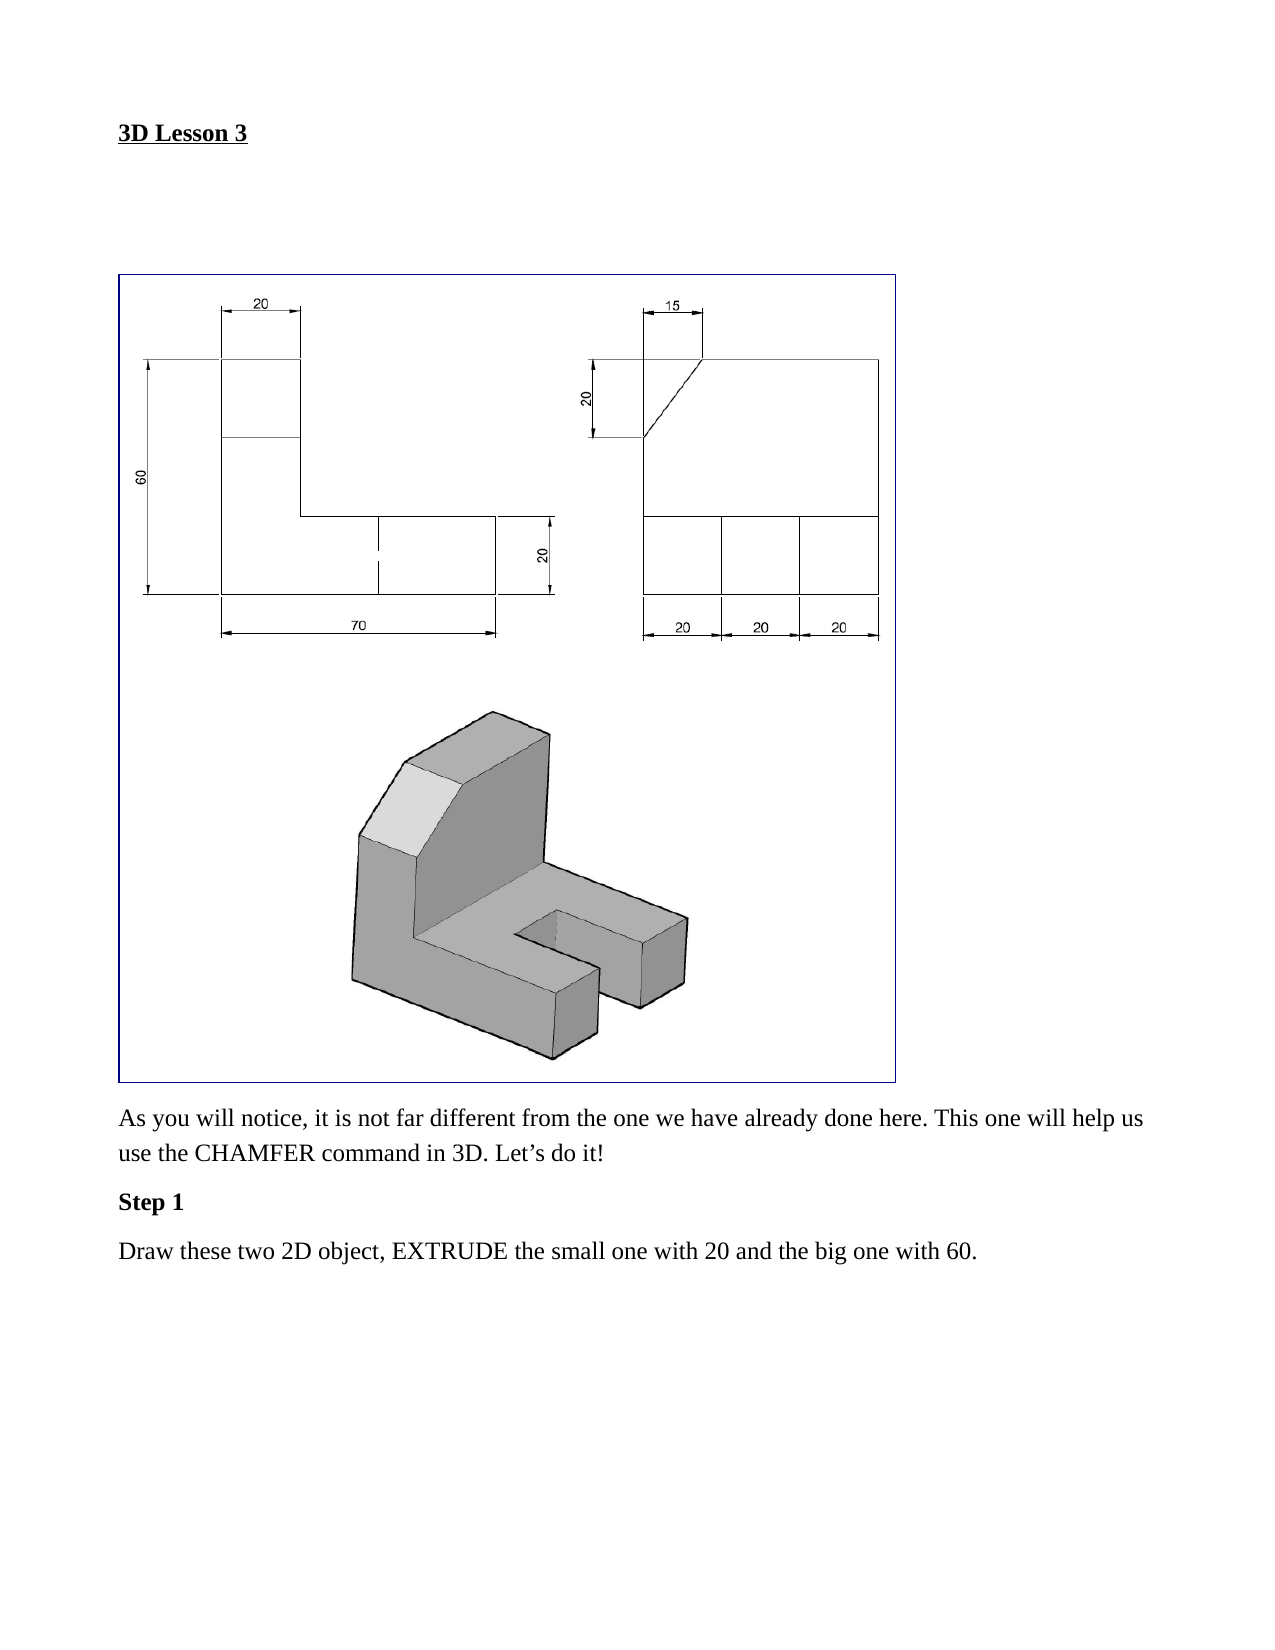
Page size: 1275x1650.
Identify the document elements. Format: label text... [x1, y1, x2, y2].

text As you will notice, it is not far different from the one we have already done here. This one will help us use the CHAMFER command in 3D. Let’s do it! [118, 1103, 1157, 1167]
text 3D Lesson 3 [118, 118, 1157, 147]
text Step 1 [118, 1187, 1157, 1216]
text Draw these two 2D object, EXTRUDE the small one with 20 and the big one with 60. [118, 1236, 1157, 1265]
picture [120, 275, 895, 1082]
